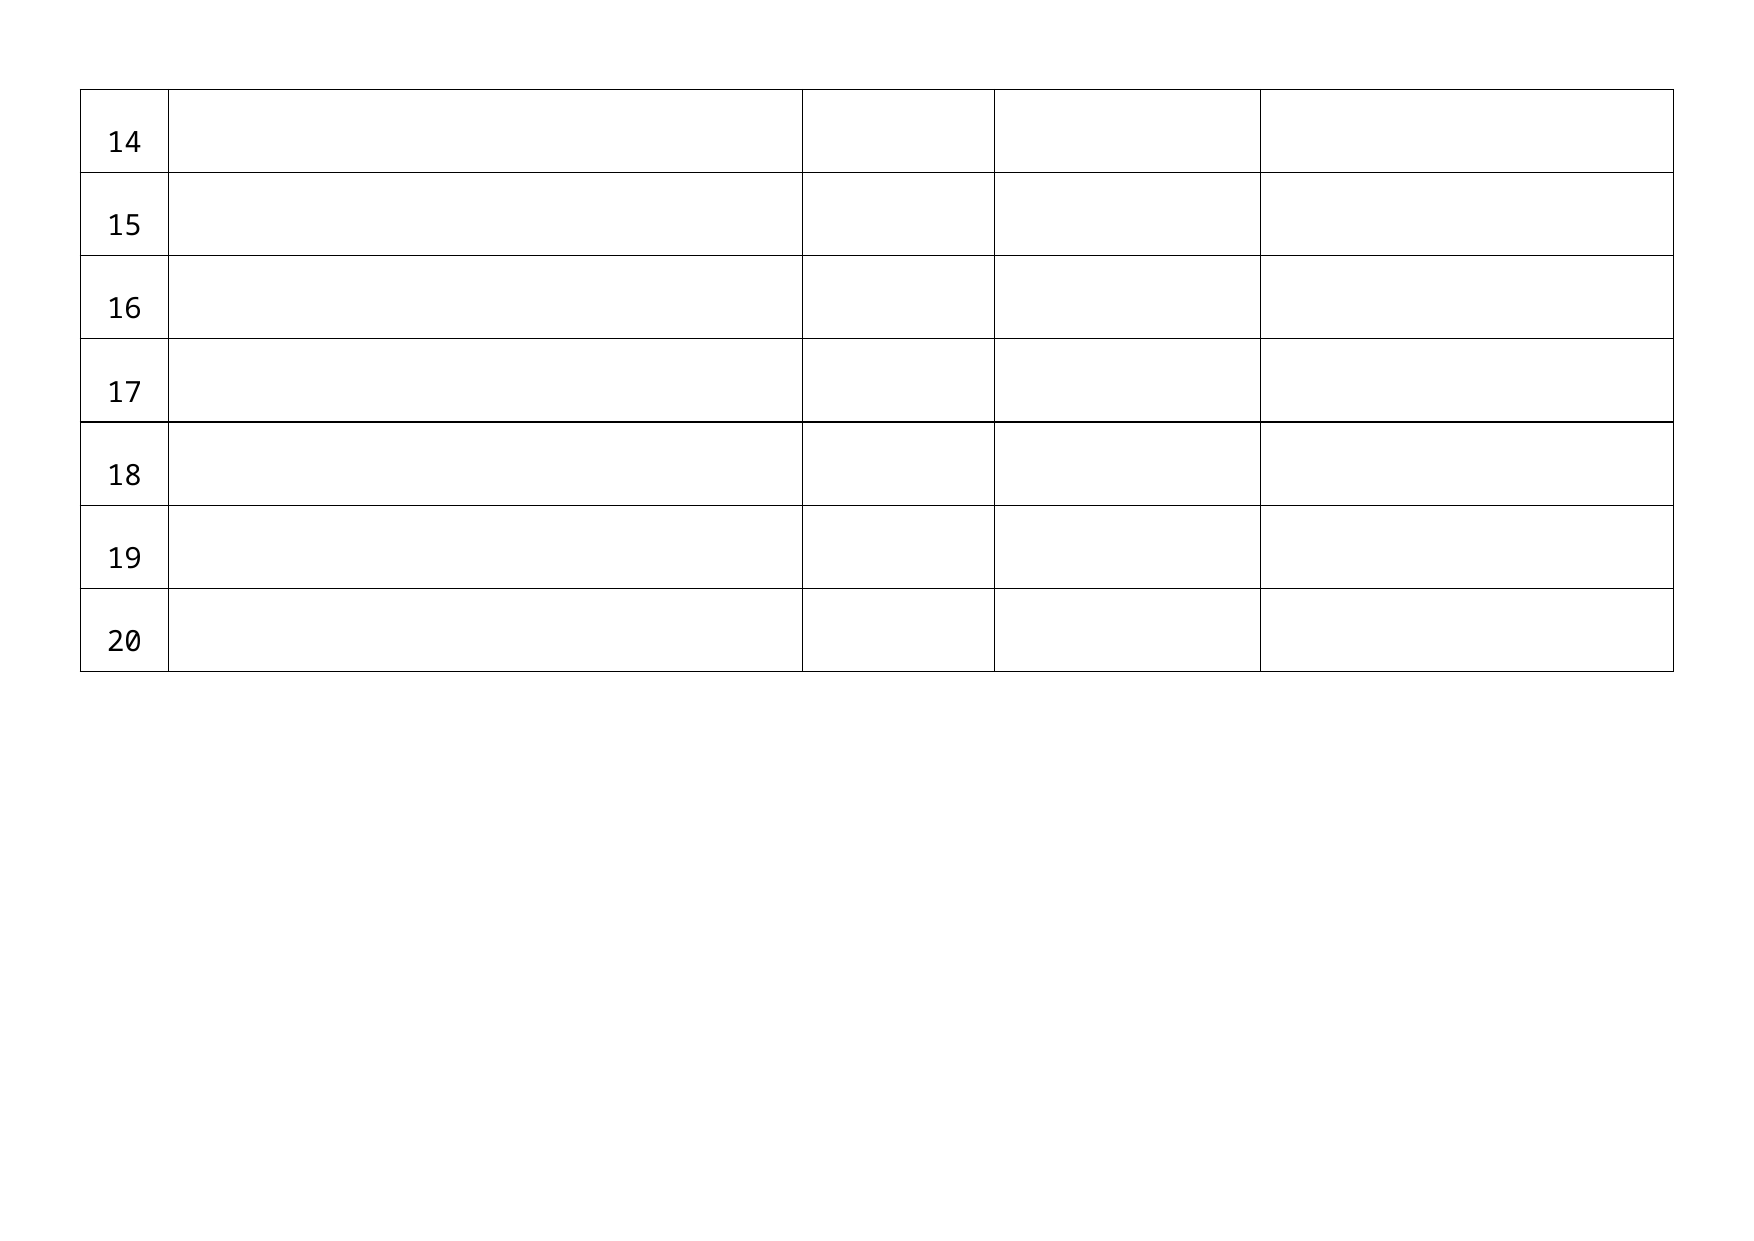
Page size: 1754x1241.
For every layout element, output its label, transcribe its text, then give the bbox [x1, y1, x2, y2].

table_cell 18 [81, 423, 168, 504]
table_cell [1261, 173, 1673, 255]
table_cell 16 [81, 256, 168, 338]
table_cell [995, 506, 1260, 588]
table_cell 20 [81, 589, 168, 671]
table_cell [169, 173, 802, 255]
table_cell [169, 256, 802, 338]
table_cell [995, 589, 1260, 671]
table_cell [803, 90, 994, 172]
table_cell [1261, 589, 1673, 671]
table_cell [169, 90, 802, 172]
table_cell [1261, 506, 1673, 588]
table_cell 15 [81, 173, 168, 255]
table_cell [169, 423, 802, 504]
table_cell [803, 506, 994, 588]
table_cell [995, 423, 1260, 504]
table_cell [995, 256, 1260, 338]
table_cell [803, 423, 994, 504]
table_cell [995, 173, 1260, 255]
table_cell [1261, 256, 1673, 338]
table_cell [995, 90, 1260, 172]
table_cell [803, 173, 994, 255]
table_cell 19 [81, 506, 168, 588]
table_cell 17 [81, 339, 168, 421]
table_cell [803, 256, 994, 338]
table_cell [169, 589, 802, 671]
table_cell [803, 339, 994, 421]
table_cell [995, 339, 1260, 421]
table_cell [169, 506, 802, 588]
table_cell 14 [81, 90, 168, 172]
table_cell [1261, 423, 1673, 504]
table_cell [1261, 90, 1673, 172]
table_cell [1261, 339, 1673, 421]
table_cell [803, 589, 994, 671]
table_cell [169, 339, 802, 421]
